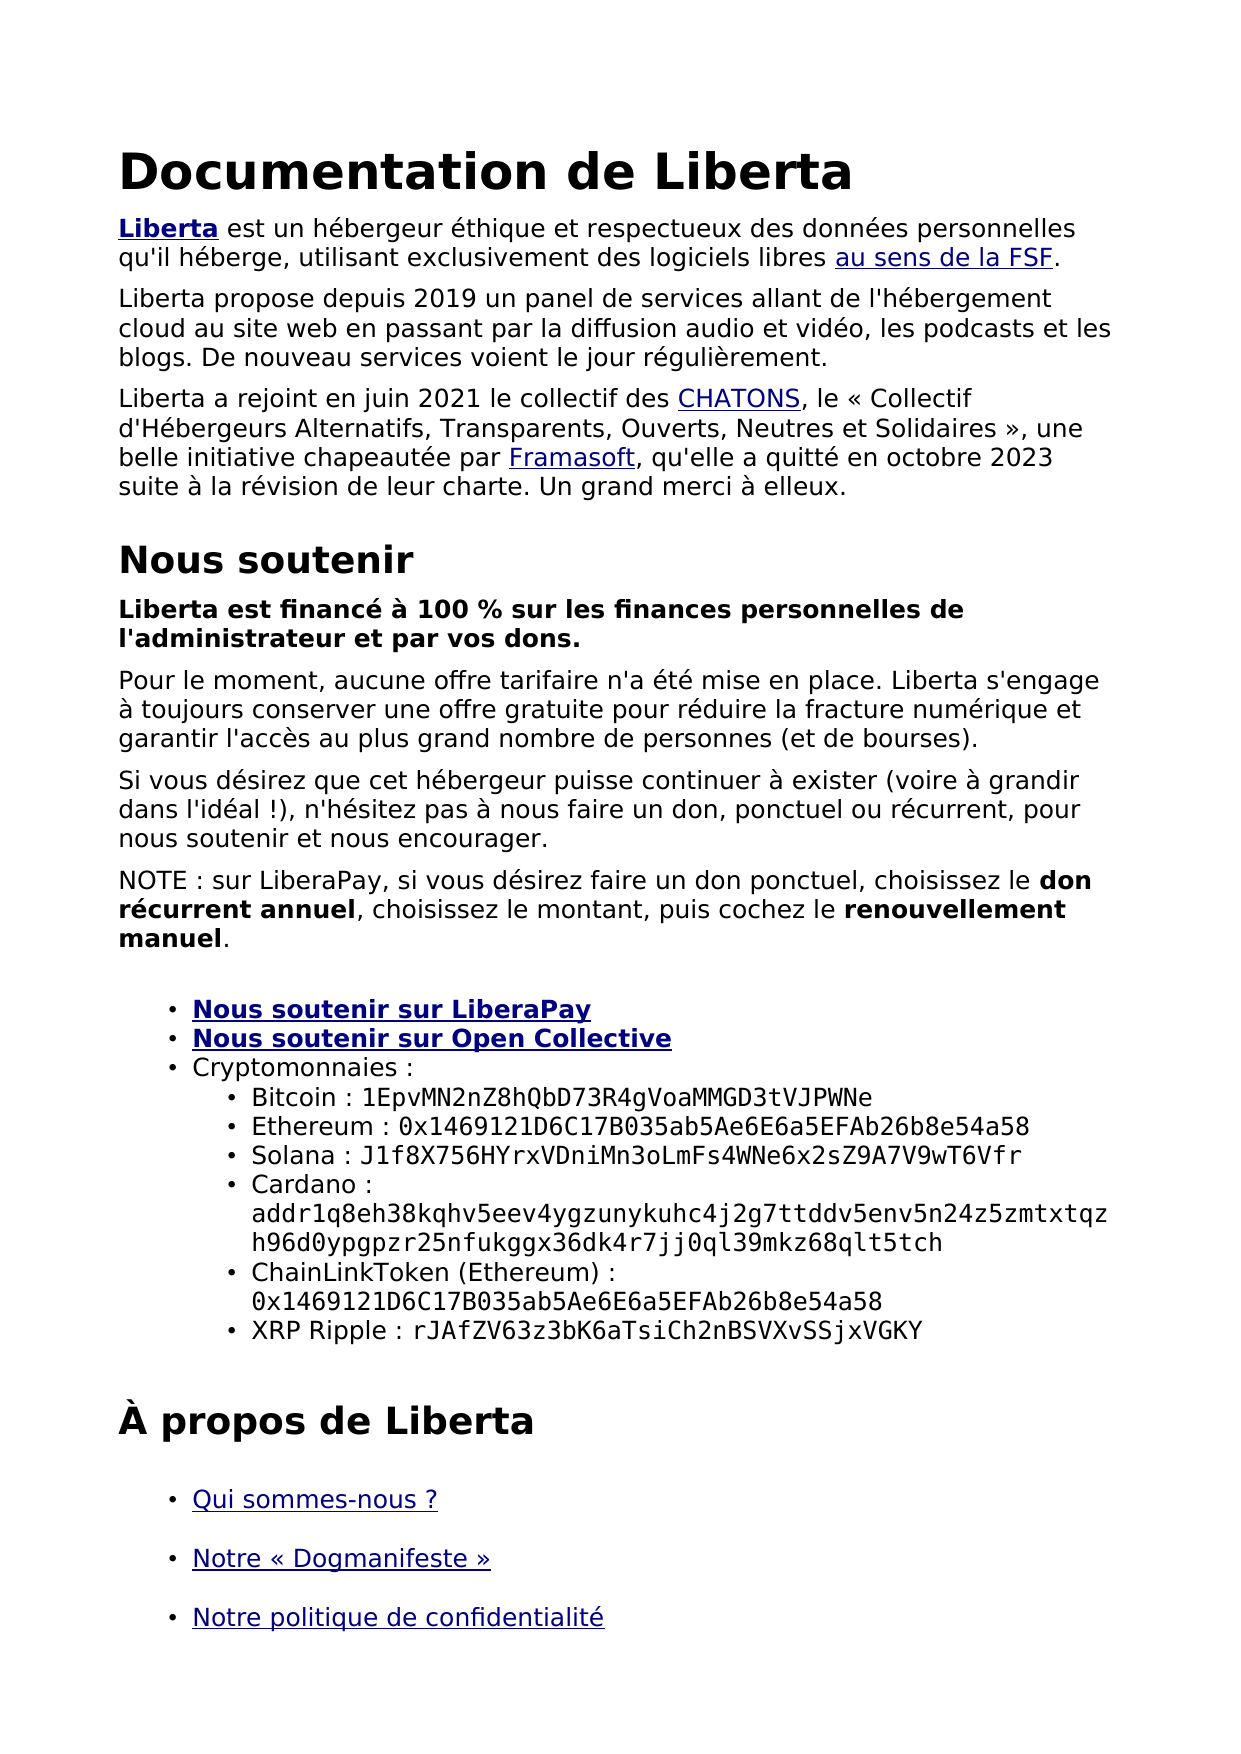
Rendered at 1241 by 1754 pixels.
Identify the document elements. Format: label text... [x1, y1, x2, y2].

list Nous soutenir sur Open Collective [177, 1024, 1122, 1054]
list ChainLinkToken (Ethereum) : 0x1469121D6C17B035ab5Ae6E6a5EFAb26b8e54a58 [236, 1258, 1122, 1316]
list Ethereum : 0x1469121D6C17B035ab5Ae6E6a5EFAb26b8e54a58 [236, 1112, 1122, 1141]
subtitle Documentation de Liberta [118, 143, 1122, 201]
list Nous soutenir sur LiberaPay [177, 995, 1122, 1024]
list Notre politique de confidentialité [177, 1603, 1122, 1632]
subtitle À propos de Liberta [118, 1400, 1122, 1443]
text Pour le moment, aucune offre tarifaire n'a été mise en place. Liberta s'engage à toujours conserver une offre gratuite pour réduire la fracture numérique et garantir l'accès au plus grand nombre de personnes (et de bourses). [118, 666, 1122, 753]
list Bitcoin : 1EpvMN2nZ8hQbD73R4gVoaMMGD3tVJPWNe [236, 1083, 1122, 1112]
text Si vous désirez que cet hébergeur puisse continuer à exister (voire à grandir dans l'idéal !), n'hésitez pas à nous faire un don, ponctuel ou récurrent, pour nous soutenir et nous encourager. [118, 766, 1122, 853]
text Liberta est financé à 100 % sur les finances personnelles de l'administrateur et par vos dons. [118, 595, 1122, 653]
list Notre « Dogmanifeste » [177, 1544, 1122, 1573]
list Qui sommes-nous ? [177, 1485, 1122, 1514]
list Cardano : addr1q8eh38kqhv5eev4ygzunykuhc4j2g7ttddv5env5n24z5zmtxtqzh96d0ypgpzr25nfukggx36dk4r7jj0ql39mkz68qlt5tch [236, 1170, 1122, 1258]
text NOTE : sur LiberaPay, si vous désirez faire un don ponctuel, choisissez le don récurrent annuel, choisissez le montant, puis cochez le renouvellement manuel. [118, 866, 1122, 953]
subtitle Nous soutenir [118, 539, 1122, 582]
text Liberta propose depuis 2019 un panel de services allant de l'hébergement cloud au site web en passant par la diffusion audio et vidéo, les podcasts et les blogs. De nouveau services voient le jour régulièrement. [118, 285, 1122, 372]
text Liberta est un hébergeur éthique et respectueux des données personnelles qu'il héberge, utilisant exclusivement des logiciels libres au sens de la FSF. [118, 214, 1122, 272]
list Cryptomonnaies : [177, 1054, 1122, 1083]
list XRP Ripple : rJAfZV63z3bK6aTsiCh2nBSVXvSSjxVGKY [236, 1316, 1122, 1345]
list Solana : J1f8X756HYrxVDniMn3oLmFs4WNe6x2sZ9A7V9wT6Vfr [236, 1141, 1122, 1170]
text Liberta a rejoint en juin 2021 le collectif des CHATONS, le « Collectif d'Hébergeurs Alternatifs, Transparents, Ouverts, Neutres et Solidaires », une belle initiative chapeautée par Framasoft, qu'elle a quitté en octobre 2023 suite à la révision de leur charte. Un grand merci à elleux. [118, 385, 1122, 501]
